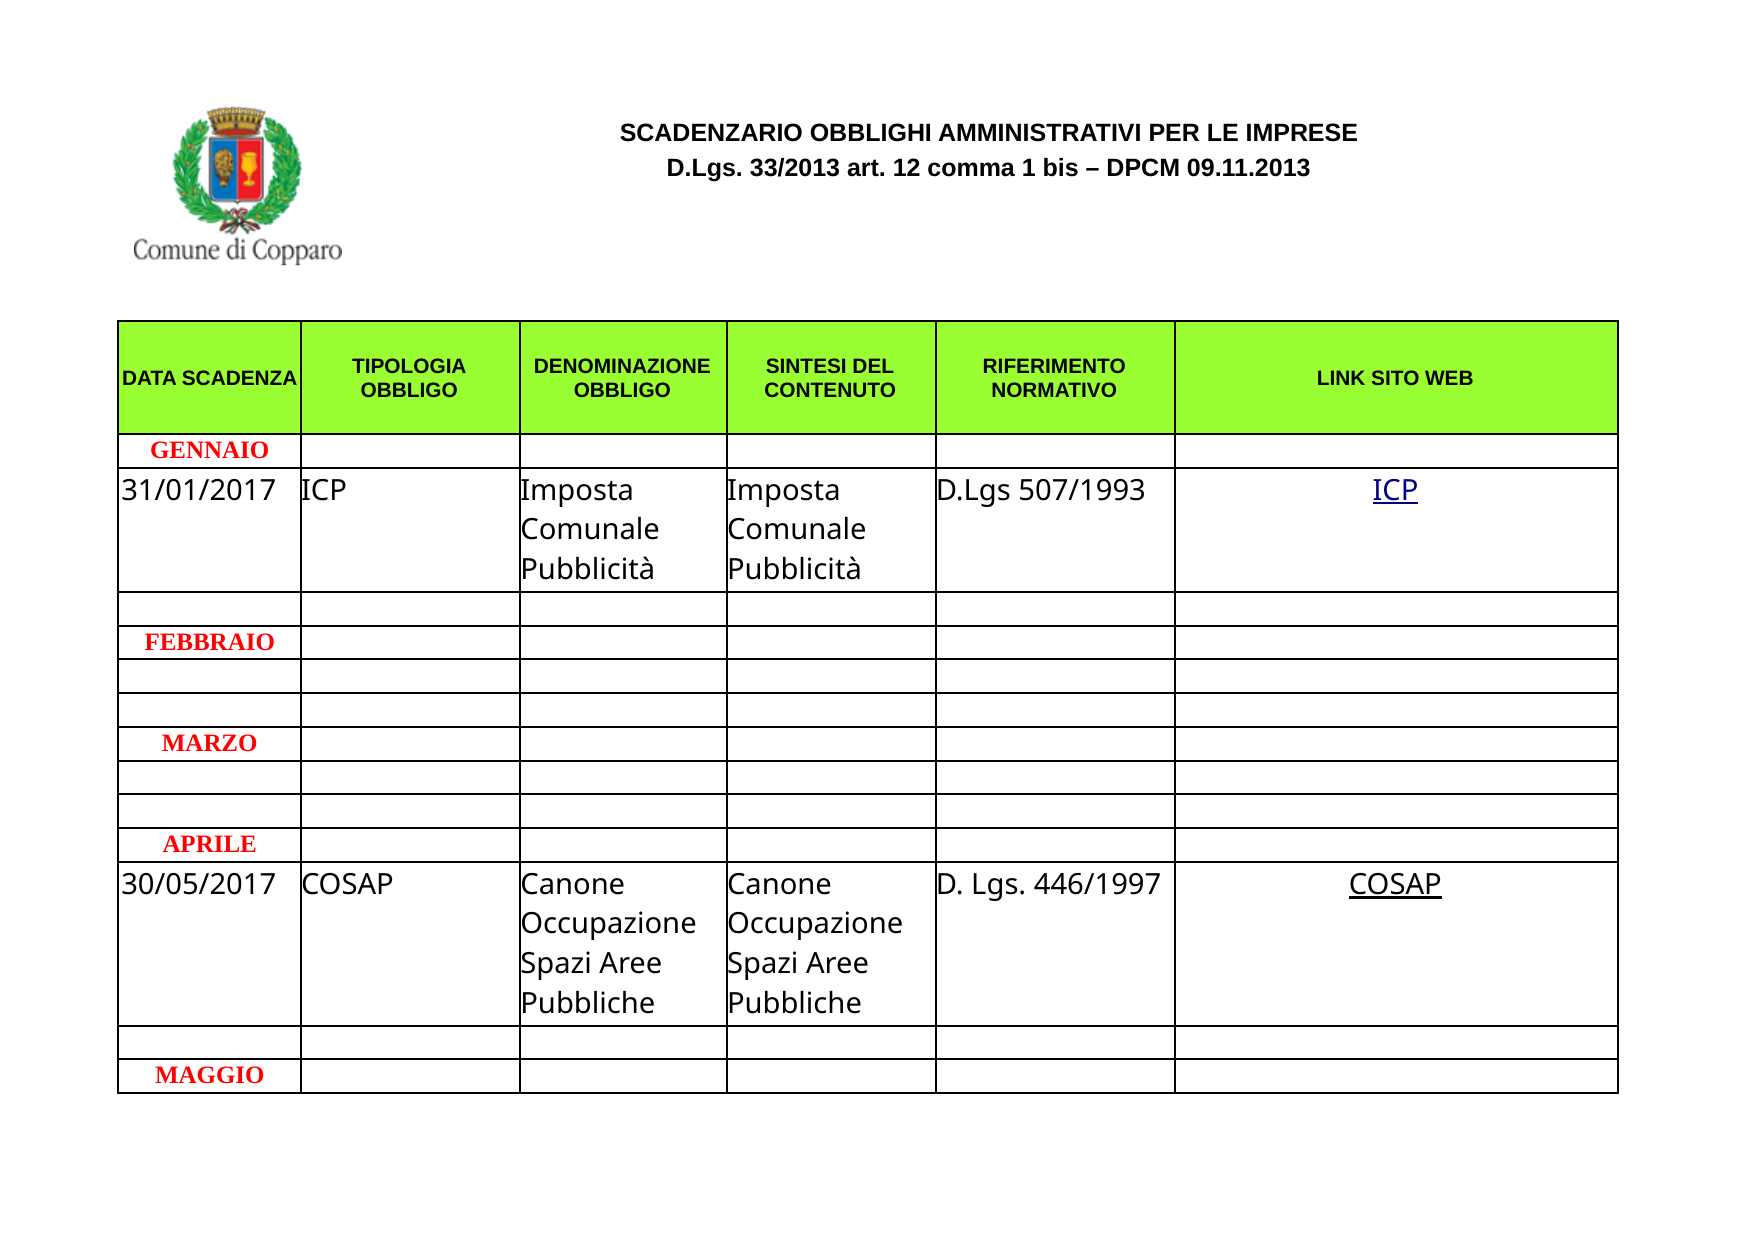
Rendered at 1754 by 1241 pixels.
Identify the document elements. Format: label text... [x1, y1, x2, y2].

table_cell [521, 694, 726, 726]
table_cell [521, 435, 726, 467]
table_cell [728, 728, 935, 759]
table_cell [521, 728, 726, 759]
table_cell [937, 627, 1174, 658]
table_cell [521, 593, 726, 624]
table_cell MAGGIO [119, 1060, 300, 1092]
table_cell [728, 627, 935, 658]
table_cell ICP [1176, 469, 1617, 591]
table_cell [119, 795, 300, 827]
table_cell [302, 795, 519, 827]
table_cell [521, 762, 726, 793]
table_cell [119, 660, 300, 692]
table_cell [521, 1060, 726, 1092]
table_cell [937, 694, 1174, 726]
table_cell [1176, 762, 1617, 793]
table_header RIFERIMENTO NORMATIVO [937, 322, 1174, 433]
table_header DATA SCADENZA [119, 322, 300, 433]
table_cell [302, 627, 519, 658]
table_cell [521, 829, 726, 861]
table_cell [119, 762, 300, 793]
table_cell [302, 829, 519, 861]
table_cell [937, 728, 1174, 759]
table_cell MARZO [119, 728, 300, 759]
table_cell [302, 762, 519, 793]
table_cell 31/01/2017 [119, 469, 300, 591]
table_cell [302, 1060, 519, 1092]
table_cell [521, 1027, 726, 1058]
table_header TIPOLOGIA OBBLIGO [302, 322, 519, 433]
table_cell [728, 762, 935, 793]
table_cell [728, 1027, 935, 1058]
table_cell [521, 795, 726, 827]
table_cell [1176, 829, 1617, 861]
table_cell [521, 660, 726, 692]
table_cell [302, 593, 519, 624]
table_cell COSAP [1176, 863, 1617, 1024]
table_cell [937, 1027, 1174, 1058]
table_cell [302, 1027, 519, 1058]
table_cell [728, 694, 935, 726]
table_cell D. Lgs. 446/1997 [937, 863, 1174, 1024]
table_cell [302, 694, 519, 726]
table_header SINTESI DEL CONTENUTO [728, 322, 935, 433]
table_cell [937, 829, 1174, 861]
table_header DENOMINAZIONE OBBLIGO [521, 322, 726, 433]
table_cell [728, 829, 935, 861]
table_cell [521, 627, 726, 658]
table_cell [1176, 593, 1617, 624]
table_cell [937, 1060, 1174, 1092]
table_cell [302, 660, 519, 692]
table_cell [302, 435, 519, 467]
table_cell [1176, 795, 1617, 827]
table_cell [937, 660, 1174, 692]
table_cell [1176, 435, 1617, 467]
text SCADENZARIO OBBLIGHI AMMINISTRATIVI PER LE IMPRESE [342, 118, 1636, 147]
table_cell [728, 795, 935, 827]
table_cell [937, 795, 1174, 827]
table_cell D.Lgs 507/1993 [937, 469, 1174, 591]
table_cell [937, 435, 1174, 467]
table_cell ICP [302, 469, 519, 591]
table_cell [1176, 728, 1617, 759]
table_cell [728, 593, 935, 624]
table_cell Imposta Comunale Pubblicità [728, 469, 935, 591]
table_cell [1176, 627, 1617, 658]
table_cell Canone Occupazione Spazi Aree Pubbliche [521, 863, 726, 1024]
table_cell [119, 1027, 300, 1058]
table_cell [937, 593, 1174, 624]
picture [134, 99, 342, 272]
table_cell [728, 435, 935, 467]
table_header LINK SITO WEB [1176, 322, 1617, 433]
table_cell [937, 762, 1174, 793]
table_cell [1176, 1027, 1617, 1058]
text D.Lgs. 33/2013 art. 12 comma 1 bis – DPCM 09.11.2013 [342, 153, 1636, 181]
table_cell [728, 660, 935, 692]
table_cell [1176, 1060, 1617, 1092]
table_cell COSAP [302, 863, 519, 1024]
table_cell 30/05/2017 [119, 863, 300, 1024]
table_cell [119, 694, 300, 726]
table_cell [1176, 694, 1617, 726]
table_cell [728, 1060, 935, 1092]
table_cell Imposta Comunale Pubblicità [521, 469, 726, 591]
table_cell [1176, 660, 1617, 692]
table_cell [302, 728, 519, 759]
table_cell FEBBRAIO [119, 627, 300, 658]
table_cell APRILE [119, 829, 300, 861]
table_cell Canone Occupazione Spazi Aree Pubbliche [728, 863, 935, 1024]
table_cell [119, 593, 300, 624]
table_cell GENNAIO [119, 435, 300, 467]
